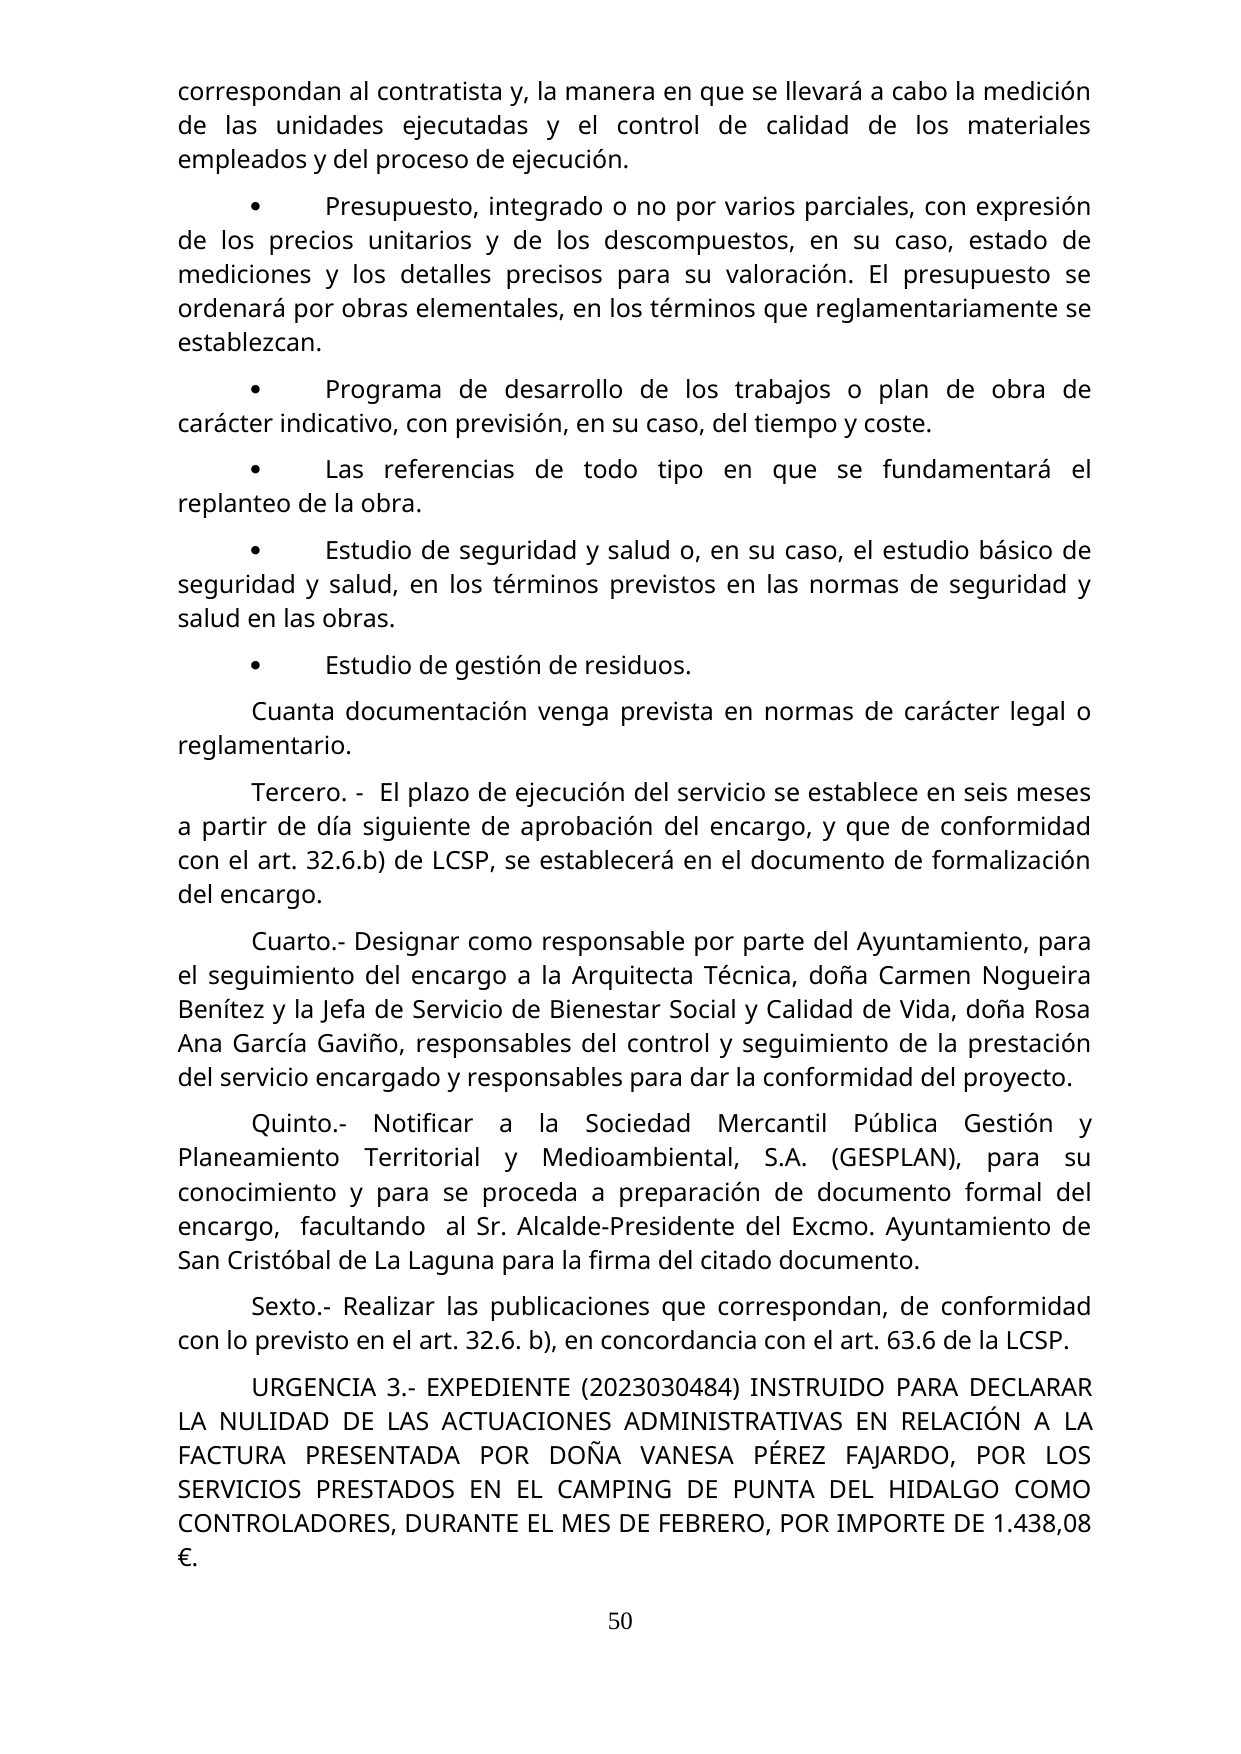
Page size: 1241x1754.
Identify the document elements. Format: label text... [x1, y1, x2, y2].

text Sexto.- Realizar las publicaciones que correspondan, de conformidad con lo previsto en el art. 32.6. b), en concordancia con el art. 63.6 de la LCSP. [177, 1289, 1093, 1357]
text URGENCIA 3.- EXPEDIENTE (2023030484) INSTRUIDO PARA DECLARAR LA NULIDAD DE LAS ACTUACIONES ADMINISTRATIVAS EN RELACIÓN A LA FACTURA PRESENTADA POR DOÑA VANESA PÉREZ FAJARDO, POR LOS SERVICIOS PRESTADOS EN EL CAMPING DE PUNTA DEL HIDALGO COMO CONTROLADORES, DURANTE EL MES DE FEBRERO, POR IMPORTE DE 1.438,08 €. [177, 1369, 1093, 1574]
list Estudio de gestión de residuos. [177, 647, 1093, 681]
text Cuarto.- Designar como responsable por parte del Ayuntamiento, para el seguimiento del encargo a la Arquitecta Técnica, doña Carmen Nogueira Benítez y la Jefa de Servicio de Bienestar Social y Calidad de Vida, doña Rosa Ana García Gaviño, responsables del control y seguimiento de la prestación del servicio encargado y responsables para dar la conformidad del proyecto. [177, 923, 1093, 1093]
list Presupuesto, integrado o no por varios parciales, con expresión de los precios unitarios y de los descompuestos, en su caso, estado de mediciones y los detalles precisos para su valoración. El presupuesto se ordenará por obras elementales, en los términos que reglamentariamente se establezcan. [177, 188, 1093, 359]
text Tercero. - El plazo de ejecución del servicio se establece en seis meses a partir de día siguiente de aprobación del encargo, y que de conformidad con el art. 32.6.b) de LCSP, se establecerá en el documento de formalización del encargo. [177, 774, 1093, 911]
list Estudio de seguridad y salud o, en su caso, el estudio básico de seguridad y salud, en los términos previstos en las normas de seguridad y salud en las obras. [177, 533, 1093, 635]
text Quinto.- Notificar a la Sociedad Mercantil Pública Gestión y Planeamiento Territorial y Medioambiental, S.A. (GESPLAN), para su conocimiento y para se proceda a preparación de documento formal del encargo, facultando al Sr. Alcalde-Presidente del Excmo. Ayuntamiento de San Cristóbal de La Laguna para la firma del citado documento. [177, 1106, 1093, 1276]
list Programa de desarrollo de los trabajos o plan de obra de carácter indicativo, con previsión, en su caso, del tiempo y coste. [177, 371, 1093, 439]
text Cuanta documentación venga prevista en normas de carácter legal o reglamentario. [177, 694, 1093, 762]
list correspondan al contratista y, la manera en que se llevará a cabo la medición de las unidades ejecutadas y el control de calidad de los materiales empleados y del proceso de ejecución. [177, 74, 1093, 176]
list Las referencias de todo tipo en que se fundamentará el replanteo de la obra. [177, 452, 1093, 520]
